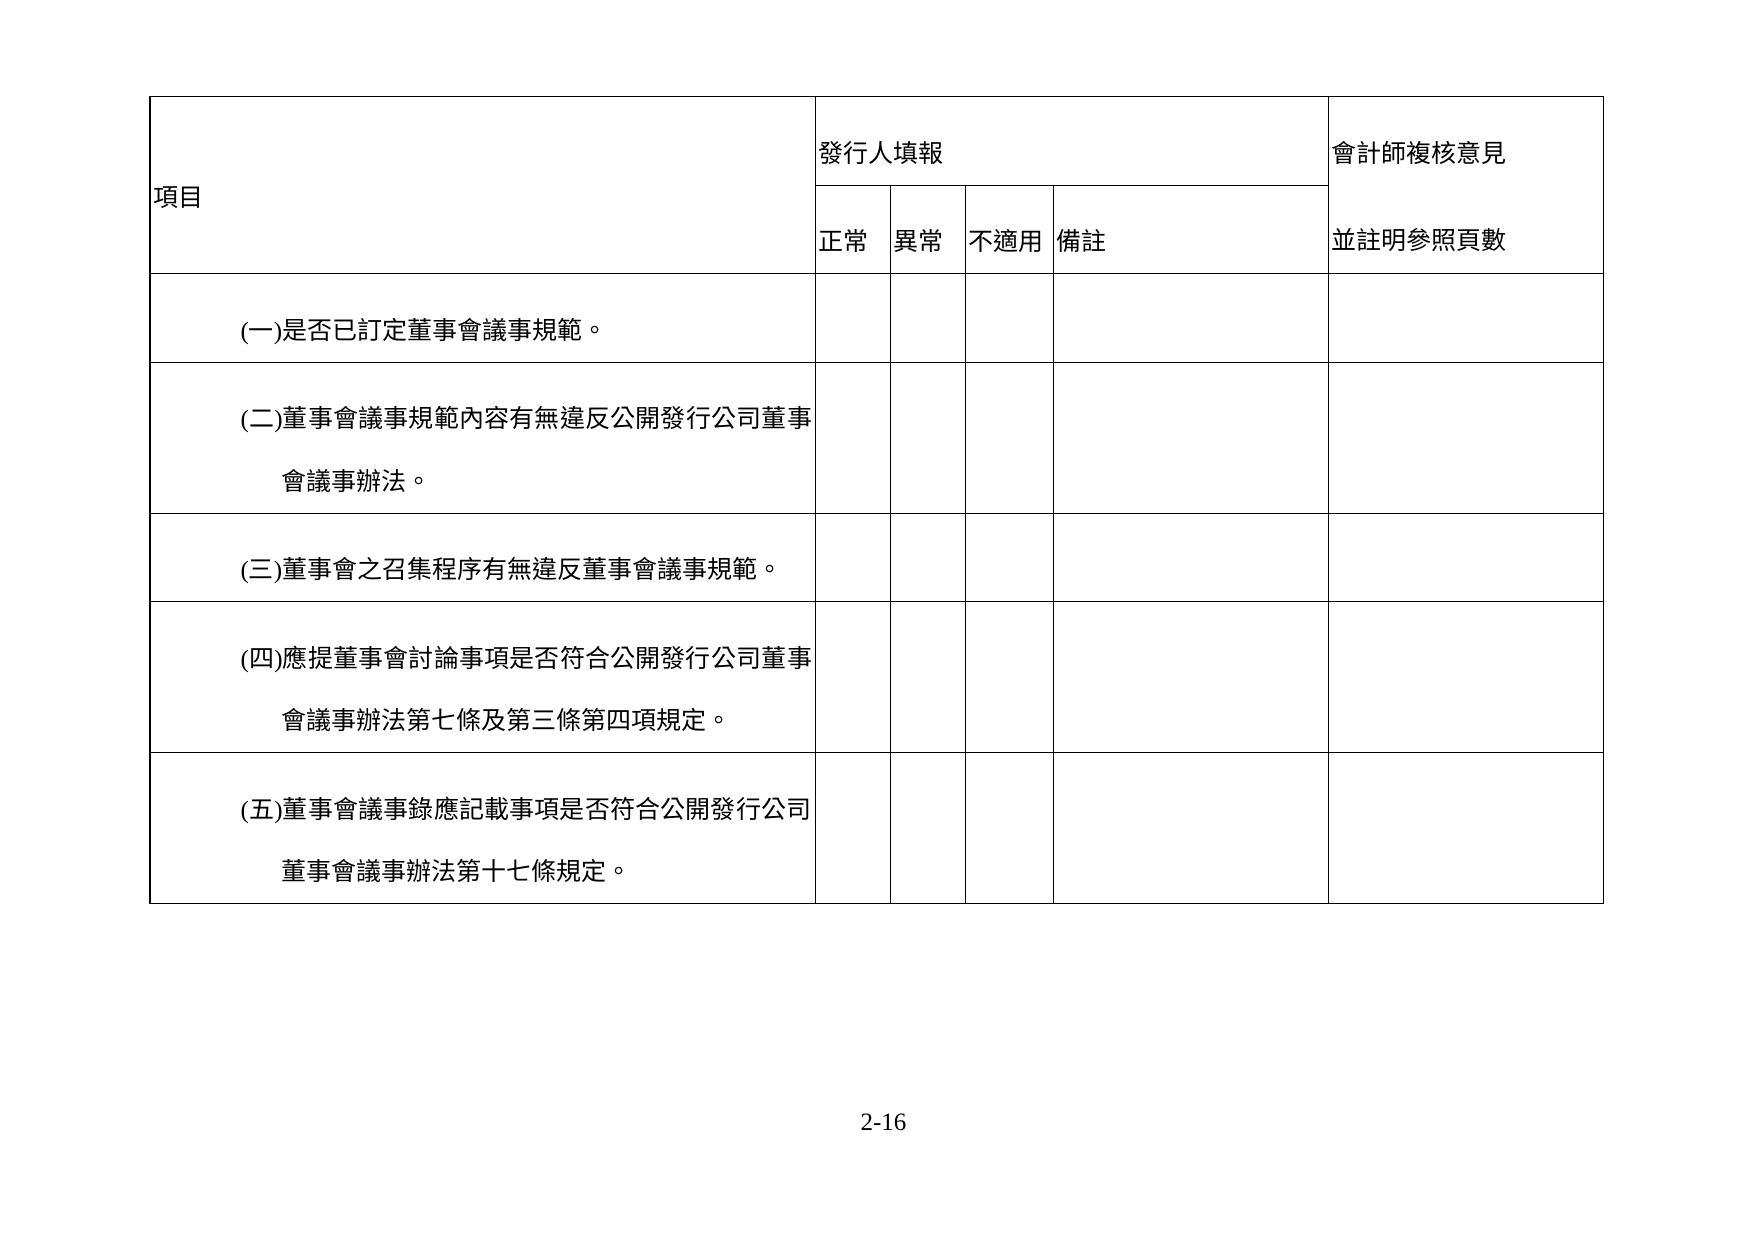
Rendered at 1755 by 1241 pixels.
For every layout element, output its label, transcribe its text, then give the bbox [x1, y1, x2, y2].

table_cell [891, 602, 965, 752]
table_cell 正常 [816, 186, 890, 273]
table_cell 不適用 [966, 186, 1053, 273]
table_cell [816, 602, 890, 752]
table_cell 備註 [1054, 186, 1328, 273]
table_cell 異常 [891, 186, 965, 273]
table_cell [816, 514, 890, 601]
table_cell [816, 363, 890, 513]
table_cell [1329, 274, 1603, 362]
table_cell (四)應提董事會討論事項是否符合公開發行公司董事會議事辦法第七條及第三條第四項規定。 [151, 602, 815, 752]
table_header 項目 [151, 97, 815, 273]
table_cell [1329, 602, 1603, 752]
table_cell [1054, 274, 1328, 362]
table_cell [891, 363, 965, 513]
table_cell [891, 514, 965, 601]
table_cell [891, 274, 965, 362]
table_cell [1054, 363, 1328, 513]
table_cell (五)董事會議事錄應記載事項是否符合公開發行公司董事會議事辦法第十七條規定。 [151, 753, 815, 903]
table_cell [966, 514, 1053, 601]
table_cell [966, 274, 1053, 362]
table_cell [966, 602, 1053, 752]
table_cell [1329, 514, 1603, 601]
table_cell (二)董事會議事規範內容有無違反公開發行公司董事會議事辦法。 [151, 363, 815, 513]
table_cell [1054, 602, 1328, 752]
table_cell [1329, 363, 1603, 513]
table_cell [816, 753, 890, 903]
table_cell [1329, 753, 1603, 903]
table_cell (三)董事會之召集程序有無違反董事會議事規範。 [151, 514, 815, 601]
table_header 發行人填報 [816, 97, 1328, 184]
table_cell [816, 274, 890, 362]
table_cell [1054, 514, 1328, 601]
table_cell (一)是否已訂定董事會議事規範。 [151, 274, 815, 362]
table_cell [966, 363, 1053, 513]
table_cell [1054, 753, 1328, 903]
table_cell [891, 753, 965, 903]
table_cell [966, 753, 1053, 903]
table_header 會計師複核意見 並註明參照頁數 [1329, 97, 1603, 273]
